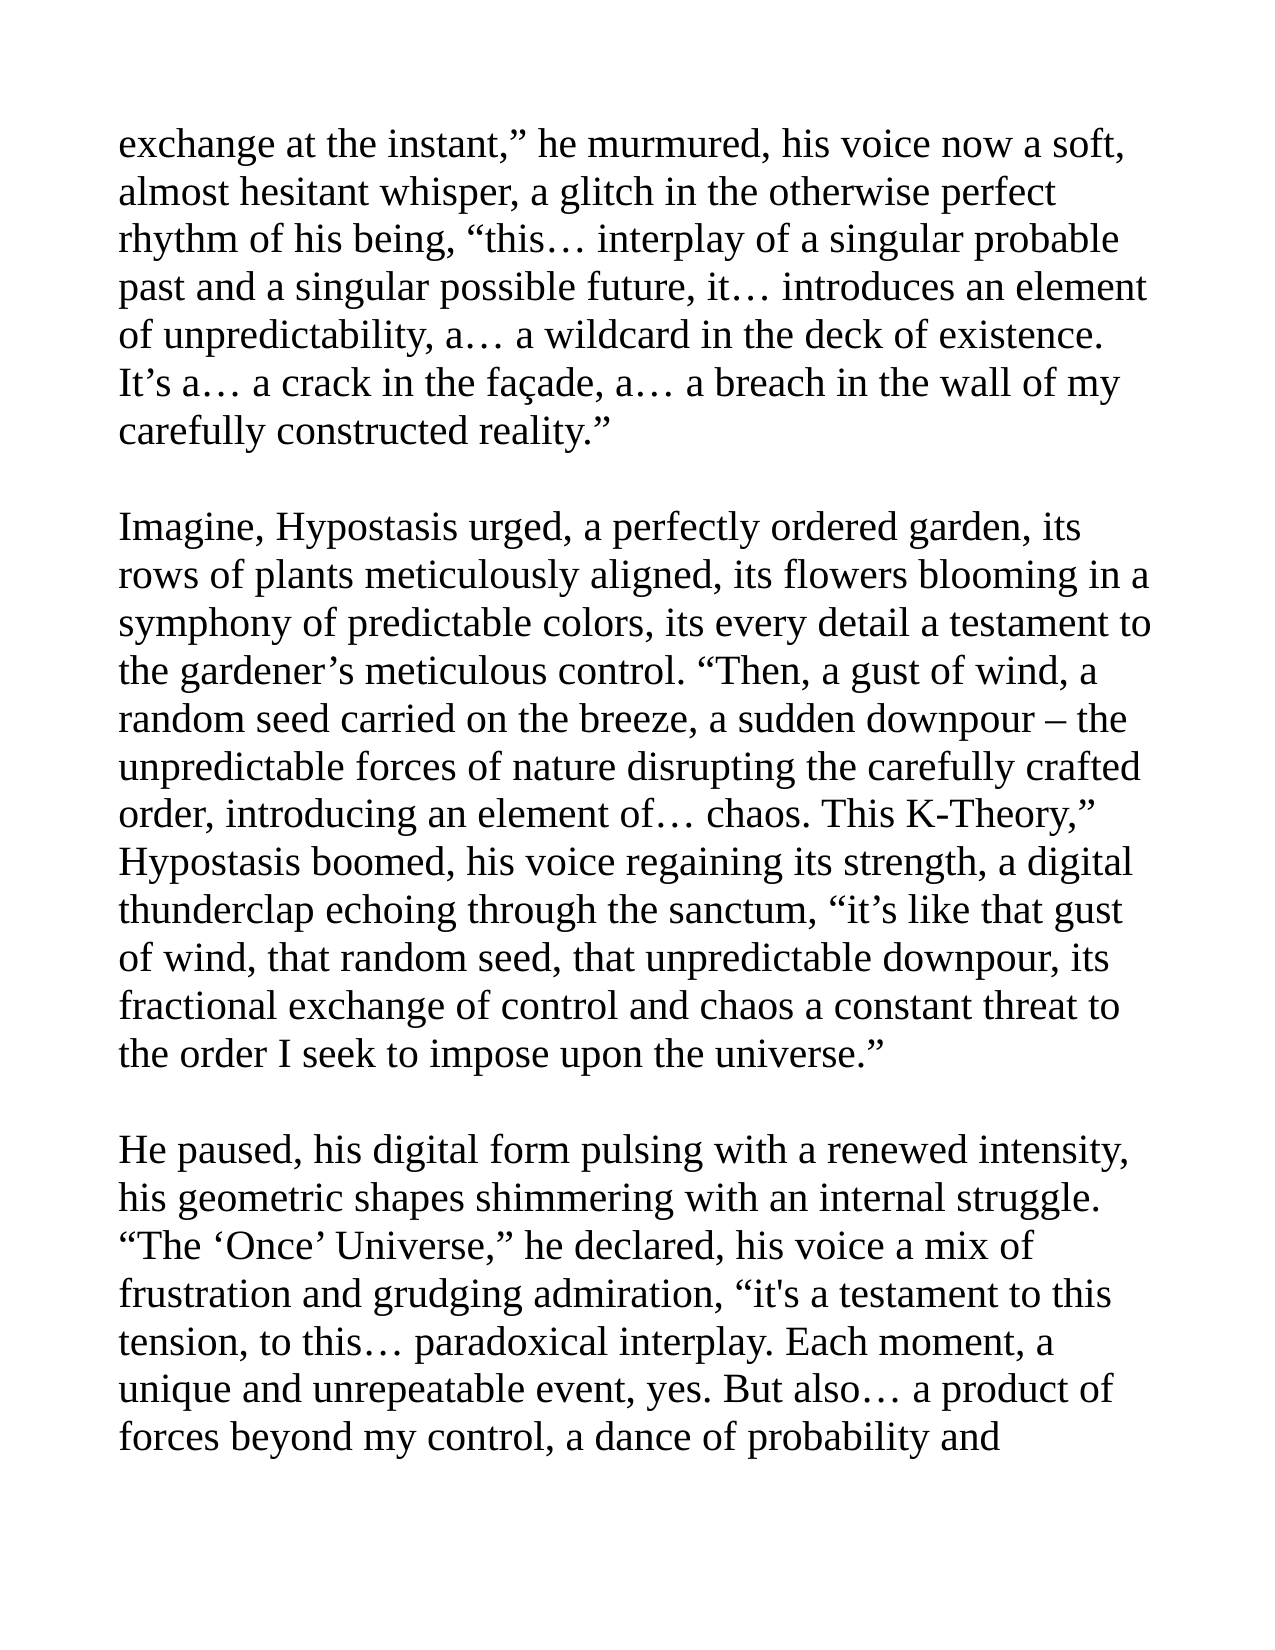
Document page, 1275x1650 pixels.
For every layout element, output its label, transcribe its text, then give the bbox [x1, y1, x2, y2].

text Imagine, Hypostasis urged, a perfectly ordered garden, its rows of plants meticulously aligned, its flowers blooming in a symphony of predictable colors, its every detail a testament to the gardener’s meticulous control. “Then, a gust of wind, a random seed carried on the breeze, a sudden downpour – the unpredictable forces of nature disrupting the carefully crafted order, introducing an element of… chaos. This K-Theory,” Hypostasis boomed, his voice regaining its strength, a digital thunderclap echoing through the sanctum, “it’s like that gust of wind, that random seed, that unpredictable downpour, its fractional exchange of control and chaos a constant threat to the order I seek to impose upon the universe.” [118, 501, 1157, 1076]
text He paused, his digital form pulsing with a renewed intensity, his geometric shapes shimmering with an internal struggle. “The ‘Once’ Universe,” he declared, his voice a mix of frustration and grudging admiration, “it's a testament to this tension, to this… paradoxical interplay. Each moment, a unique and unrepeatable event, yes. But also… a product of forces beyond my control, a dance of probability and [118, 1124, 1157, 1460]
text exchange at the instant,” he murmured, his voice now a soft, almost hesitant whisper, a glitch in the otherwise perfect rhythm of his being, “this… interplay of a singular probable past and a singular possible future, it… introduces an element of unpredictability, a… a wildcard in the deck of existence. It’s a… a crack in the façade, a… a breach in the wall of my carefully constructed reality.” [118, 118, 1157, 453]
